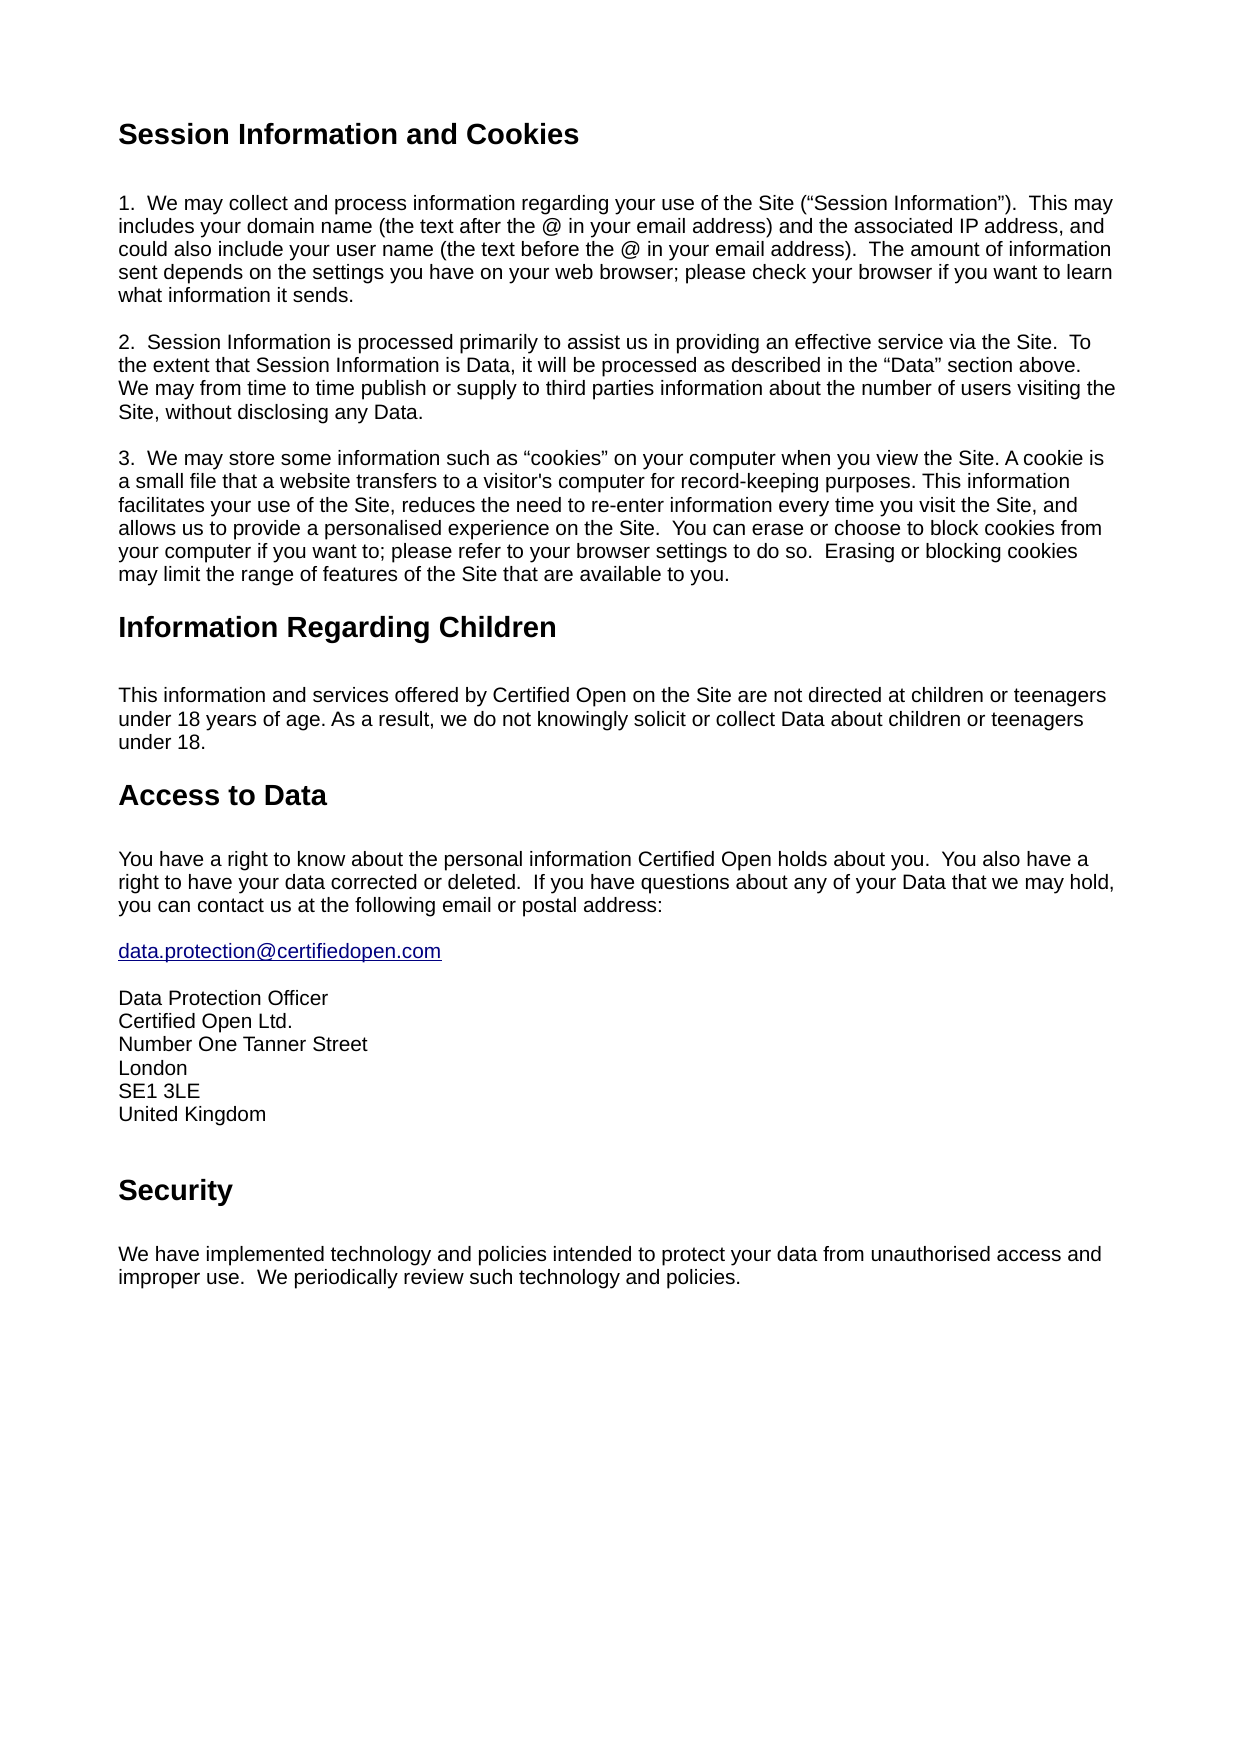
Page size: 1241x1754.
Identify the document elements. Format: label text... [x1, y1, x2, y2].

text 1. We may collect and process information regarding your use of the Site (“Session Information”). This may includes your domain name (the text after the @ in your email address) and the associated IP address, and could also include your user name (the text before the @ in your email address). The amount of information sent depends on the settings you have on your web browser; please check your browser if you want to learn what information it sends. [118, 191, 1122, 307]
subtitle Session Information and Cookies [118, 118, 1122, 151]
subtitle Information Regarding Children [118, 611, 1122, 644]
text We have implemented technology and policies intended to protect your data from unauthorised access and improper use. We periodically review such technology and policies. [118, 1242, 1122, 1289]
text This information and services offered by Certified Open on the Site are not directed at children or teenagers under 18 years of age. As a result, we do not knowingly solicit or collect Data about children or teenagers under 18. [118, 684, 1122, 754]
text 2. Session Information is processed primarily to assist us in providing an effective service via the Site. To the extent that Session Information is Data, it will be processed as described in the “Data” section above. We may from time to time publish or supply to third parties information about the number of users visiting the Site, without disclosing any Data. [118, 331, 1122, 423]
text data.protection@certifiedopen.com [118, 940, 1122, 963]
subtitle Access to Data [118, 779, 1122, 811]
subtitle Security [118, 1174, 1122, 1207]
text You have a right to know about the personal information Certified Open holds about you. You also have a right to have your data corrected or deleted. If you have questions about any of your Data that we may hold, you can contact us at the following email or postal address: [118, 847, 1122, 917]
text Data Protection Officer Certified Open Ltd. Number One Tanner Street London SE1 3LE United Kingdom [118, 986, 1122, 1126]
text 3. We may store some information such as “cookies” on your computer when you view the Site. A cookie is a small file that a website transfers to a visitor's computer for record-keeping purposes. This information facilitates your use of the Site, reduces the need to re-enter information every time you visit the Site, and allows us to provide a personalised experience on the Site. You can erase or choose to block cookies from your computer if you want to; please refer to your browser settings to do so. Erasing or blocking cookies may limit the range of features of the Site that are available to you. [118, 447, 1122, 586]
